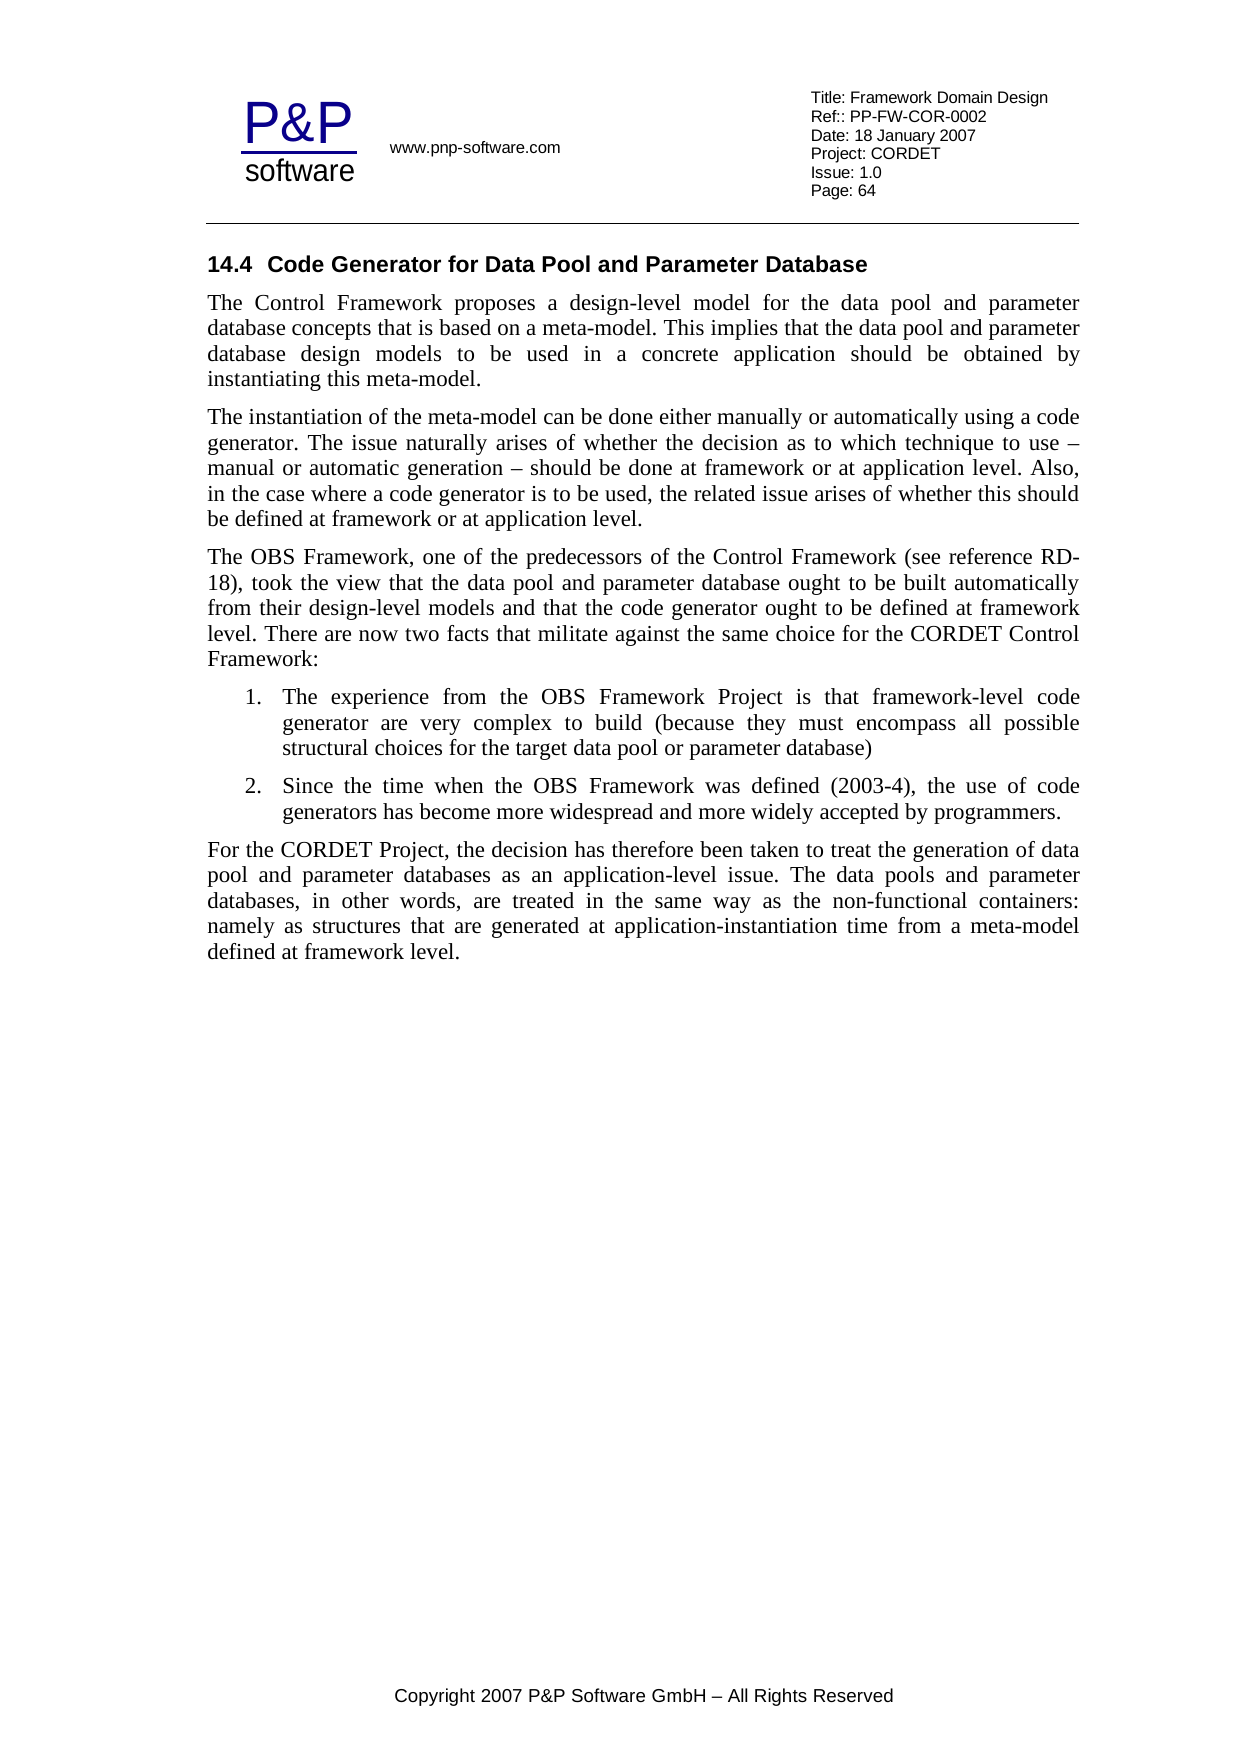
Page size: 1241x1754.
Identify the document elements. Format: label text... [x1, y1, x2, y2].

list Since the time when the OBS Framework was defined (2003-4), the use of code generators has become more widespread and more widely accepted by programmers. [244, 773, 1081, 824]
list The experience from the OBS Framework Project is that framework-level code generator are very complex to build (because they must encompass all possible structural choices for the target data pool or parameter database) [244, 684, 1081, 761]
text The Control Framework proposes a design-level model for the data pool and parameter database concepts that is based on a meta-model. This implies that the data pool and parameter database design models to be used in a concrete application should be obtained by instantiating this meta-model. [207, 289, 1081, 392]
text The instantiation of the meta-model can be done either manually or automatically using a code generator. The issue naturally arises of whether the decision as to which technique to use – manual or automatic generation – should be done at framework or at application level. Also, in the case where a code generator is to be used, the related issue arises of whether this should be defined at framework or at application level. [207, 404, 1081, 532]
text For the CORDET Project, the decision has therefore been taken to treat the generation of data pool and parameter databases as an application-level issue. The data pools and parameter databases, in other words, are treated in the same way as the non-functional containers: namely as structures that are generated at application-instantiation time from a meta-model defined at framework level. [207, 837, 1081, 964]
subtitle Code Generator for Data Pool and Parameter Database [207, 251, 1081, 277]
text The OBS Framework, one of the predecessors of the Control Framework (see reference RD-18), took the view that the data pool and parameter database ought to be built automatically from their design-level models and that the code generator ought to be defined at framework level. There are now two facts that militate against the same choice for the CORDET Control Framework: [207, 544, 1081, 672]
